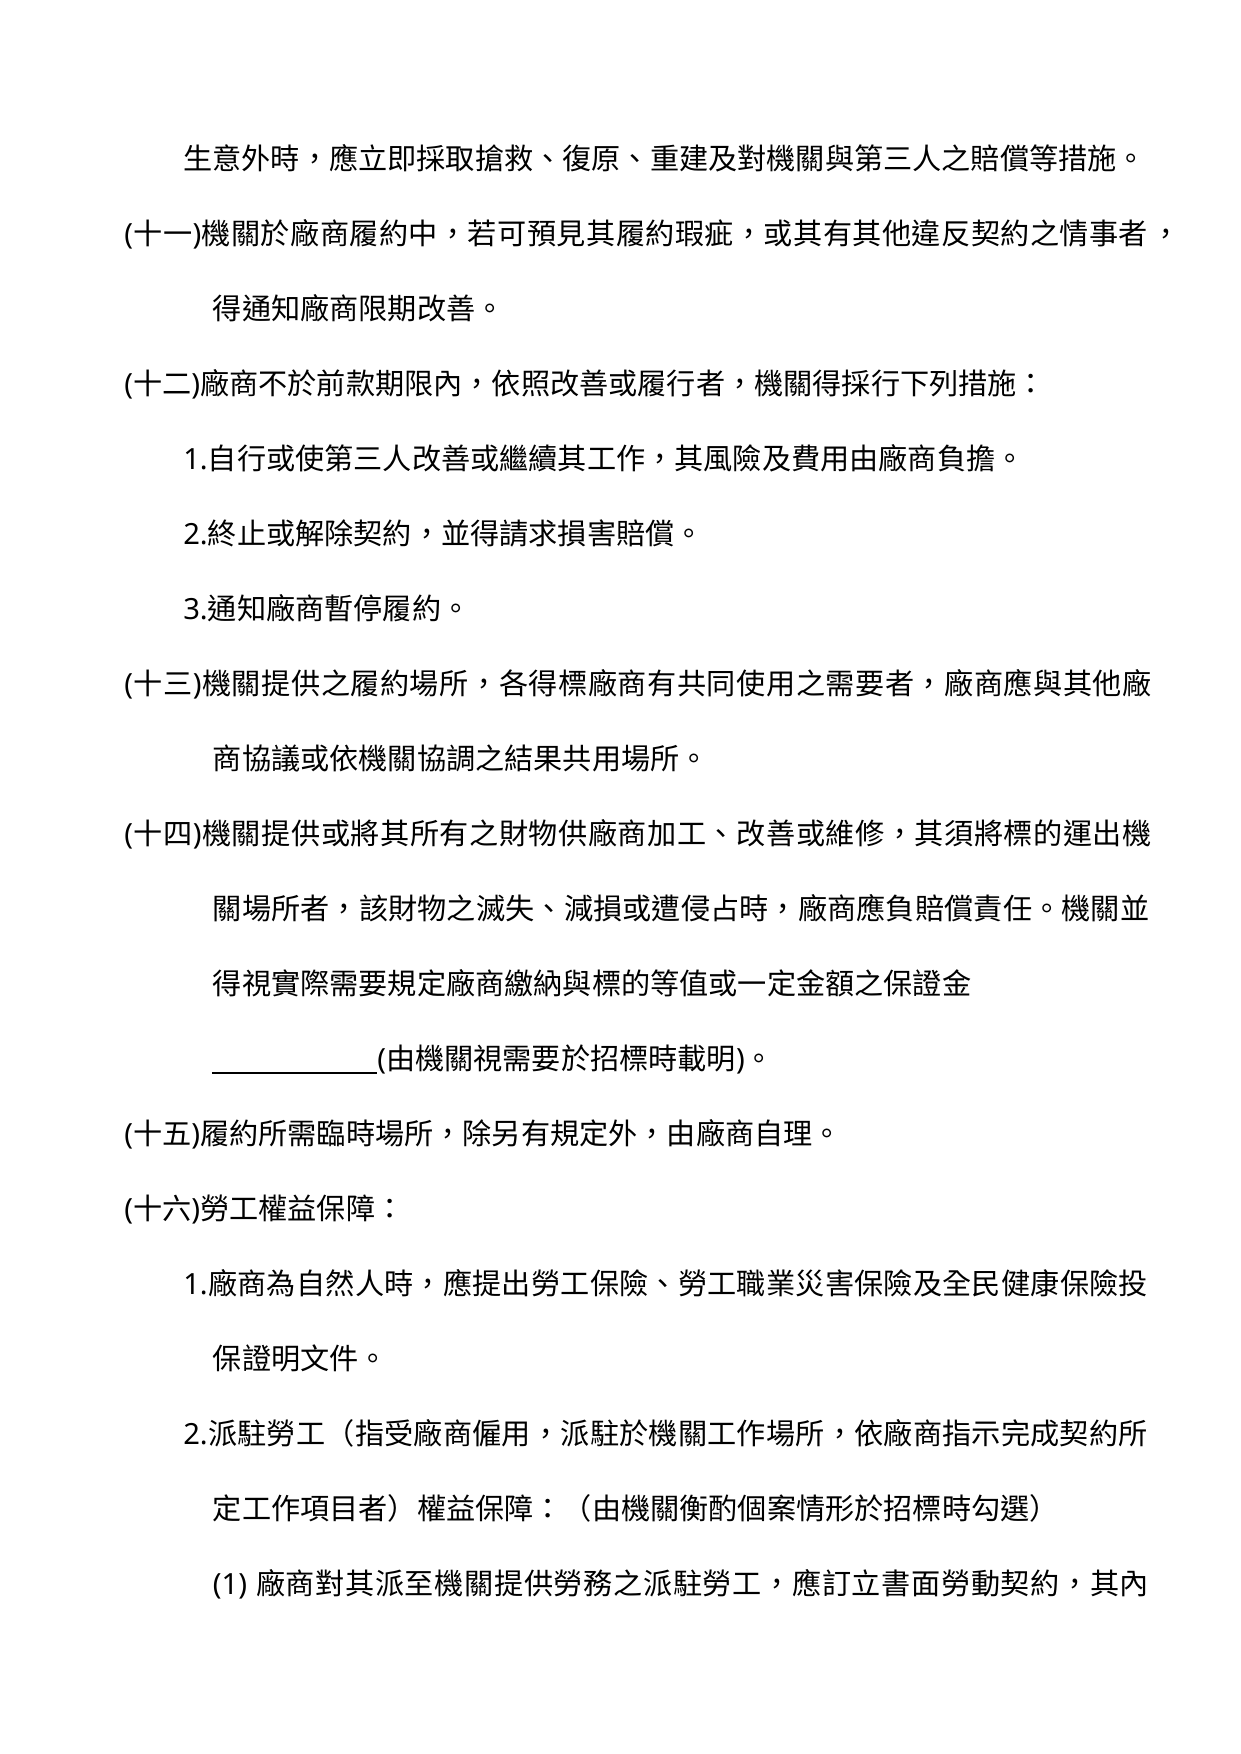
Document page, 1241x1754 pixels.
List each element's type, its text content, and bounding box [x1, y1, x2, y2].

text (1) 廠商對其派至機關提供勞務之派駐勞工，應訂立書面勞動契約，其內容包含勞動條件、就業與性別歧視禁止、性騷擾防治、遵守義務、違反責任及應注意事項等派駐勞工在機關工作期間之權益與義務事項，並將該契約影本於簽約後_____工作天（由機關衡酌個案情形自行填列；未載明者，為10工作天）內或機關另外通知之期限內送機關備查，如履約期間勞動契約有變更者，亦同。勞動契約如有缺漏或違反相關勞動法令，機關應要求廠商補正。上開勞動契約應載明廠商給付派駐勞工薪資期限，及廠商未依該期限給付派駐勞工薪資，經機關催告仍未改正者，同意由機關將應給付廠商價金之一部分，給付派駐勞工(即採購契約所載該派駐勞工薪資，包含加班費、差旅費，但不包含廠商及派駐勞工負擔之勞工保險費、就業保險費、勞工職業災害保險費、積欠工資墊償基金、勞工退休金、健保費及稅捐等費用)。 [213, 1544, 1152, 1619]
text 3.通知廠商暫停履約。 [183, 569, 1149, 644]
text (由機關視需要於招標時載明)。 [124, 1019, 1152, 1094]
text 2.終止或解除契約，並得請求損害賠償。 [183, 494, 1149, 569]
text (十六)勞工權益保障： [124, 1169, 1152, 1244]
text (十二)廠商不於前款期限內，依照改善或履行者，機關得採行下列措施： [124, 344, 1152, 419]
text 2.派駐勞工（指受廠商僱用，派駐於機關工作場所，依廠商指示完成契約所定工作項目者）權益保障：（由機關衡酌個案情形於招標時勾選） [183, 1394, 1149, 1544]
text 生意外時，應立即採取搶救、復原、重建及對機關與第三人之賠償等措施。 [124, 119, 1152, 194]
text (十五)履約所需臨時場所，除另有規定外，由廠商自理。 [124, 1094, 1152, 1169]
text (十一)機關於廠商履約中，若可預見其履約瑕疵，或其有其他違反契約之情事者，得通知廠商限期改善。 [124, 194, 1152, 344]
text 1.廠商為自然人時，應提出勞工保險、勞工職業災害保險及全民健康保險投保證明文件。 [183, 1244, 1149, 1394]
text (十三)機關提供之履約場所，各得標廠商有共同使用之需要者，廠商應與其他廠商協議或依機關協調之結果共用場所。 [124, 644, 1152, 794]
text 1.自行或使第三人改善或繼續其工作，其風險及費用由廠商負擔。 [183, 419, 1149, 494]
text (十四)機關提供或將其所有之財物供廠商加工、改善或維修，其須將標的運出機關場所者，該財物之滅失、減損或遭侵占時，廠商應負賠償責任。機關並得視實際需要規定廠商繳納與標的等值或一定金額之保證金 [124, 794, 1152, 1019]
